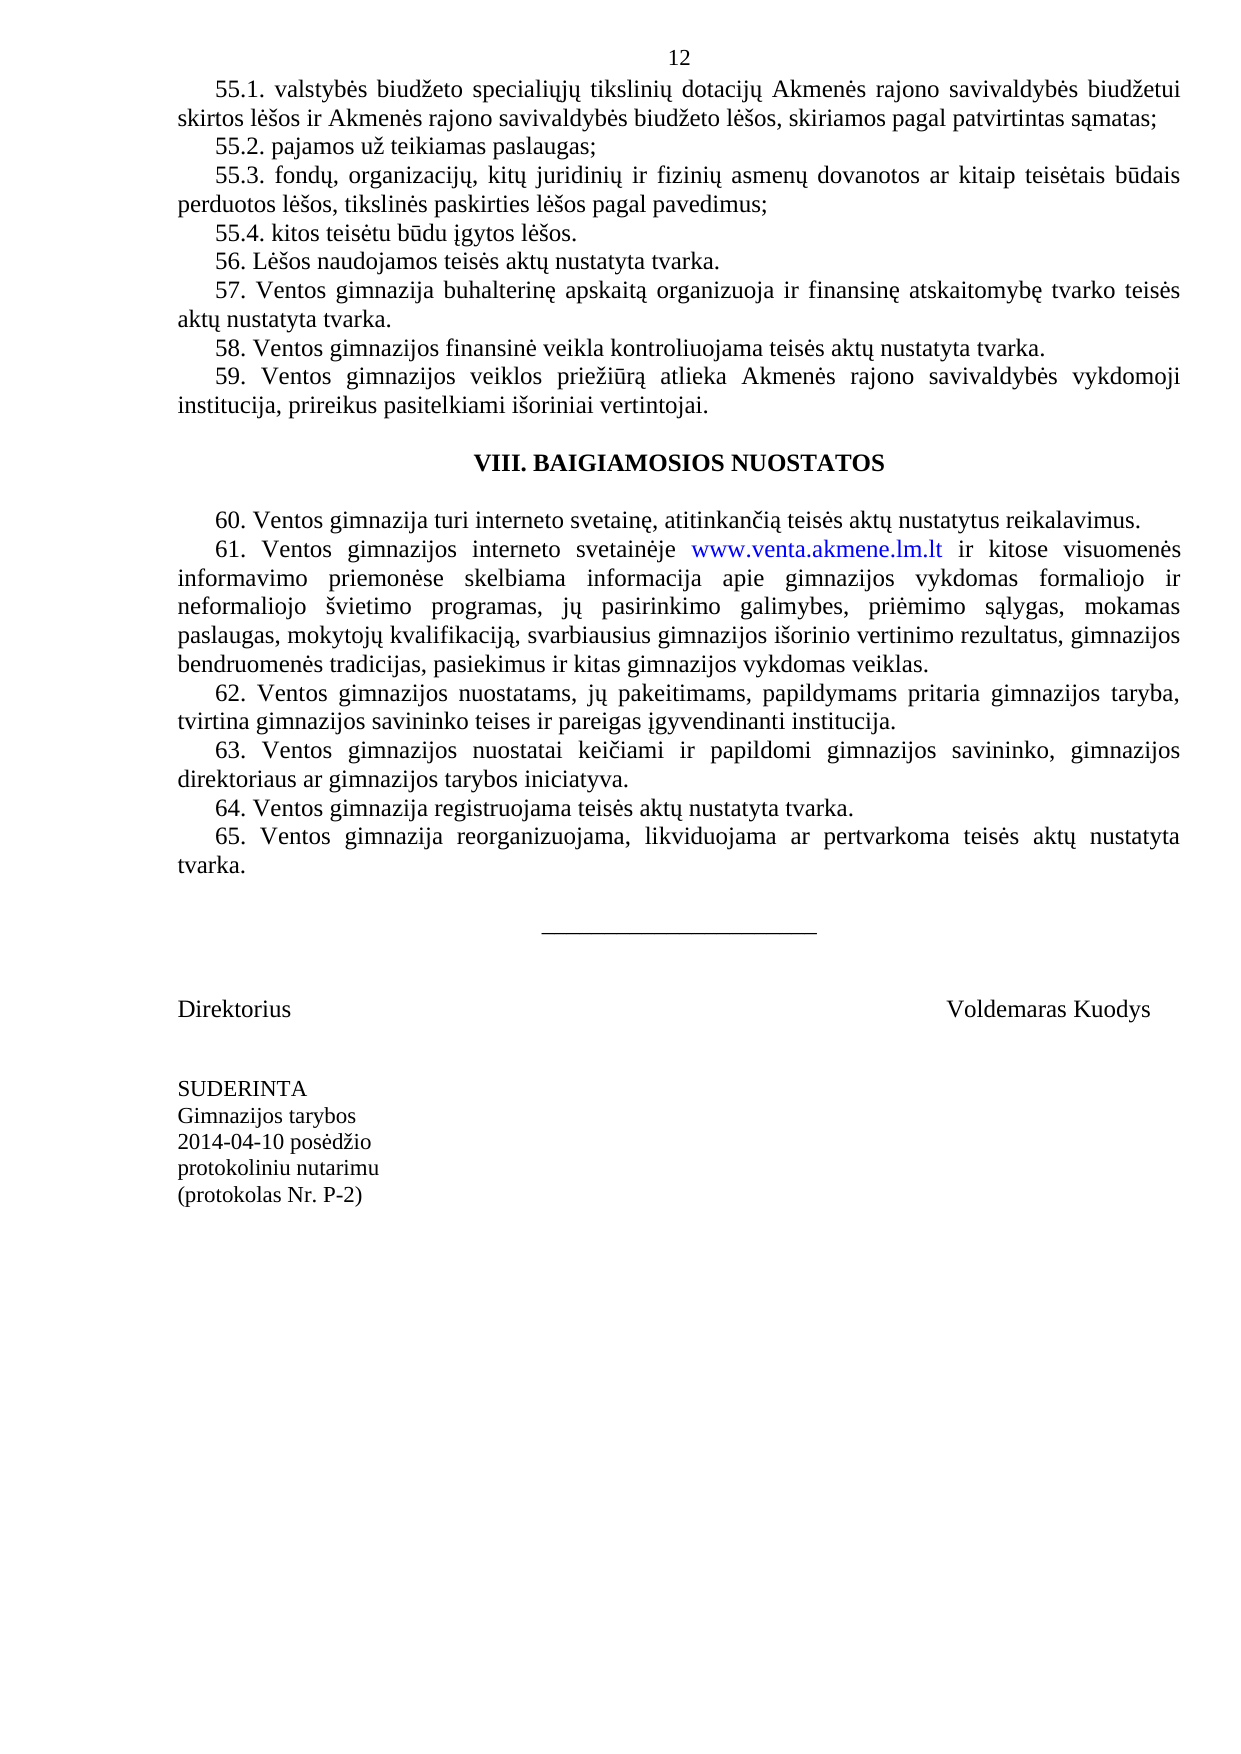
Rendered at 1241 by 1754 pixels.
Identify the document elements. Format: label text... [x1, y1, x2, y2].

text 55.1. valstybės biudžeto specialiųjų tikslinių dotacijų Akmenės rajono savivaldybės biudžetui skirtos lėšos ir Akmenės rajono savivaldybės biudžeto lėšos, skiriamos pagal patvirtintas sąmatas; [177, 74, 1181, 131]
text protokoliniu nutarimu [177, 1154, 1181, 1181]
text 2014-04-10 posėdžio [177, 1128, 1181, 1154]
text VIII. BAIGIAMOSIOS NUOSTATOS [177, 448, 1181, 476]
text 62. Ventos gimnazijos nuostatams, jų pakeitimams, papildymams pritaria gimnazijos taryba, tvirtina gimnazijos savininko teises ir pareigas įgyvendinanti institucija. [177, 678, 1181, 735]
text 57. Ventos gimnazija buhalterinę apskaitą organizuoja ir finansinę atskaitomybę tvarko teisės aktų nustatyta tvarka. [177, 275, 1181, 333]
text 60. Ventos gimnazija turi interneto svetainę, atitinkančią teisės aktų nustatytus reikalavimus. [177, 505, 1181, 534]
text 64. Ventos gimnazija registruojama teisės aktų nustatyta tvarka. [177, 793, 1181, 821]
text 59. Ventos gimnazijos veiklos priežiūrą atlieka Akmenės rajono savivaldybės vykdomoji institucija, prireikus pasitelkiami išoriniai vertintojai. [177, 361, 1181, 419]
text 55.2. pajamos už teikiamas paslaugas; [177, 131, 1181, 160]
text 63. Ventos gimnazijos nuostatai keičiami ir papildomi gimnazijos savininko, gimnazijos direktoriaus ar gimnazijos tarybos iniciatyva. [177, 735, 1181, 793]
text 61. Ventos gimnazijos interneto svetainėje www.venta.akmene.lm.lt ir kitose visuomenės informavimo priemonėse skelbiama informacija apie gimnazijos vykdomas formaliojo ir neformaliojo švietimo programas, jų pasirinkimo galimybes, priėmimo sąlygas, mokamas paslaugas, mokytojų kvalifikaciją, svarbiausius gimnazijos išorinio vertinimo rezultatus, gimnazijos bendruomenės tradicijas, pasiekimus ir kitas gimnazijos vykdomas veiklas. [177, 534, 1181, 678]
text ______________________ [177, 908, 1181, 936]
text 55.3. fondų, organizacijų, kitų juridinių ir fizinių asmenų dovanotos ar kitaip teisėtais būdais perduotos lėšos, tikslinės paskirties lėšos pagal pavedimus; [177, 160, 1181, 218]
text 58. Ventos gimnazijos finansinė veikla kontroliuojama teisės aktų nustatyta tvarka. [177, 333, 1181, 361]
text Gimnazijos tarybos [177, 1102, 1181, 1128]
text 55.4. kitos teisėtu būdu įgytos lėšos. [177, 218, 1181, 246]
text SUDERINTA [177, 1075, 1181, 1102]
text 56. Lėšos naudojamos teisės aktų nustatyta tvarka. [177, 246, 1181, 275]
text Direktorius Voldemaras Kuodys [177, 994, 1181, 1023]
text (protokolas Nr. P-2) [177, 1181, 1181, 1207]
text 65. Ventos gimnazija reorganizuojama, likviduojama ar pertvarkoma teisės aktų nustatyta tvarka. [177, 821, 1181, 879]
